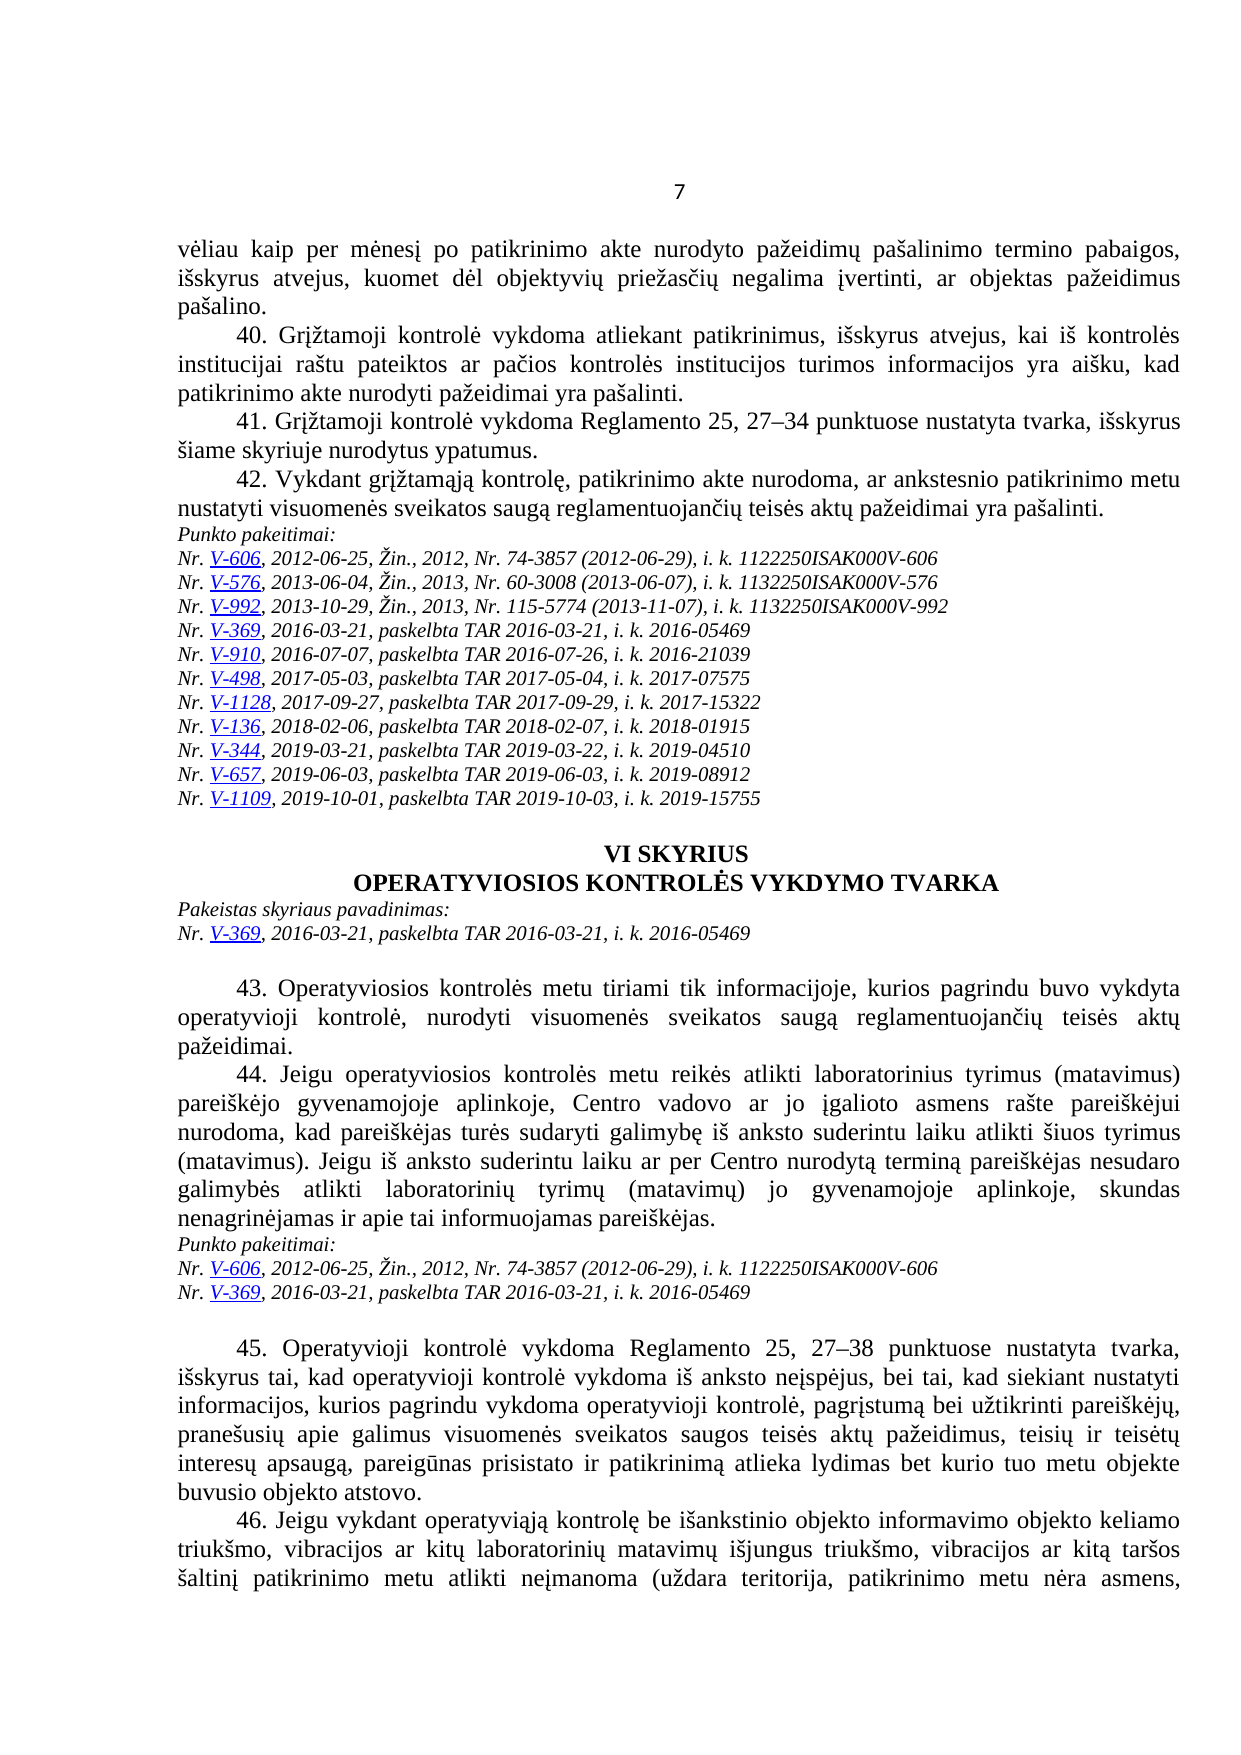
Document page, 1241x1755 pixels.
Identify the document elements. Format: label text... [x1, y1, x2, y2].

text 45. Operatyvioji kontrolė vykdoma Reglamento 25, 27–38 punktuose nustatyta tvarka, išskyrus tai, kad operatyvioji kontrolė vykdoma iš anksto neįspėjus, bei tai, kad siekiant nustatyti informacijos, kurios pagrindu vykdoma operatyvioji kontrolė, pagrįstumą bei užtikrinti pareiškėjų, pranešusių apie galimus visuomenės sveikatos saugos teisės aktų pažeidimus, teisių ir teisėtų interesų apsaugą, pareigūnas prisistato ir patikrinimą atlieka lydimas bet kurio tuo metu objekte buvusio objekto atstovo. [177, 1333, 1181, 1506]
text 41. Grįžtamoji kontrolė vykdoma Reglamento 25, 27–34 punktuose nustatyta tvarka, išskyrus šiame skyriuje nurodytus ypatumus. [177, 406, 1181, 464]
text 40. Grįžtamoji kontrolė vykdoma atliekant patikrinimus, išskyrus atvejus, kai iš kontrolės institucijai raštu pateiktos ar pačios kontrolės institucijos turimos informacijos yra aišku, kad patikrinimo akte nurodyti pažeidimai yra pašalinti. [177, 320, 1181, 406]
text vėliau kaip per mėnesį po patikrinimo akte nurodyto pažeidimų pašalinimo termino pabaigos, išskyrus atvejus, kuomet dėl objektyvių priežasčių negalima įvertinti, ar objektas pažeidimus pašalino. [177, 234, 1181, 320]
text Nr. V-369, 2016-03-21, paskelbta TAR 2016-03-21, i. k. 2016-05469 [177, 1280, 1181, 1304]
text 44. Jeigu operatyviosios kontrolės metu reikės atlikti laboratorinius tyrimus (matavimus) pareiškėjo gyvenamojoje aplinkoje, Centro vadovo ar jo įgalioto asmens rašte pareiškėjui nurodoma, kad pareiškėjas turės sudaryti galimybę iš anksto suderintu laiku atlikti šiuos tyrimus (matavimus). Jeigu iš anksto suderintu laiku ar per Centro nurodytą terminą pareiškėjas nesudaro galimybės atlikti laboratorinių tyrimų (matavimų) jo gyvenamojoje aplinkoje, skundas nenagrinėjamas ir apie tai informuojamas pareiškėjas. [177, 1059, 1181, 1232]
text Nr. V-1109, 2019-10-01, paskelbta TAR 2019-10-03, i. k. 2019-15755 [177, 786, 1181, 810]
text VI SKYRIUS OPERATYVIOSIOS KONTROLĖS VYKDYMO TVARKA [177, 839, 1181, 896]
text 43. Operatyviosios kontrolės metu tiriami tik informacijoje, kurios pagrindu buvo vykdyta operatyvioji kontrolė, nurodyti visuomenės sveikatos saugą reglamentuojančių teisės aktų pažeidimai. [177, 973, 1181, 1059]
text Nr. V-657, 2019-06-03, paskelbta TAR 2019-06-03, i. k. 2019-08912 [177, 762, 1181, 786]
text 42. Vykdant grįžtamąją kontrolę, patikrinimo akte nurodoma, ar ankstesnio patikrinimo metu nustatyti visuomenės sveikatos saugą reglamentuojančių teisės aktų pažeidimai yra pašalinti. [177, 464, 1181, 521]
text Nr. V-369, 2016-03-21, paskelbta TAR 2016-03-21, i. k. 2016-05469 [177, 618, 1181, 642]
text Punkto pakeitimai: [177, 1232, 1181, 1256]
text Pakeistas skyriaus pavadinimas: [177, 896, 1181, 921]
text Nr. V-136, 2018-02-06, paskelbta TAR 2018-02-07, i. k. 2018-01915 [177, 714, 1181, 738]
text 46. Jeigu vykdant operatyviąją kontrolę be išankstinio objekto informavimo objekto keliamo triukšmo, vibracijos ar kitų laboratorinių matavimų išjungus triukšmo, vibracijos ar kitą taršos šaltinį patikrinimo metu atlikti neįmanoma (uždara teritorija, patikrinimo metu nėra asmens, [177, 1506, 1181, 1592]
text Nr. V-369, 2016-03-21, paskelbta TAR 2016-03-21, i. k. 2016-05469 [177, 921, 1181, 944]
text Nr. V-344, 2019-03-21, paskelbta TAR 2019-03-22, i. k. 2019-04510 [177, 738, 1181, 762]
text Nr. V-498, 2017-05-03, paskelbta TAR 2017-05-04, i. k. 2017-07575 [177, 666, 1181, 690]
text Nr. V-1128, 2017-09-27, paskelbta TAR 2017-09-29, i. k. 2017-15322 [177, 690, 1181, 714]
text Nr. V-606, 2012-06-25, Žin., 2012, Nr. 74-3857 (2012-06-29), i. k. 1122250ISAK000V-606 [177, 1256, 1181, 1280]
text Punkto pakeitimai: [177, 521, 1181, 546]
text Nr. V-576, 2013-06-04, Žin., 2013, Nr. 60-3008 (2013-06-07), i. k. 1132250ISAK000V-576 [177, 569, 1181, 594]
text Nr. V-606, 2012-06-25, Žin., 2012, Nr. 74-3857 (2012-06-29), i. k. 1122250ISAK000V-606 [177, 546, 1181, 569]
text Nr. V-992, 2013-10-29, Žin., 2013, Nr. 115-5774 (2013-11-07), i. k. 1132250ISAK000V-992 [177, 594, 1181, 618]
text Nr. V-910, 2016-07-07, paskelbta TAR 2016-07-26, i. k. 2016-21039 [177, 642, 1181, 666]
